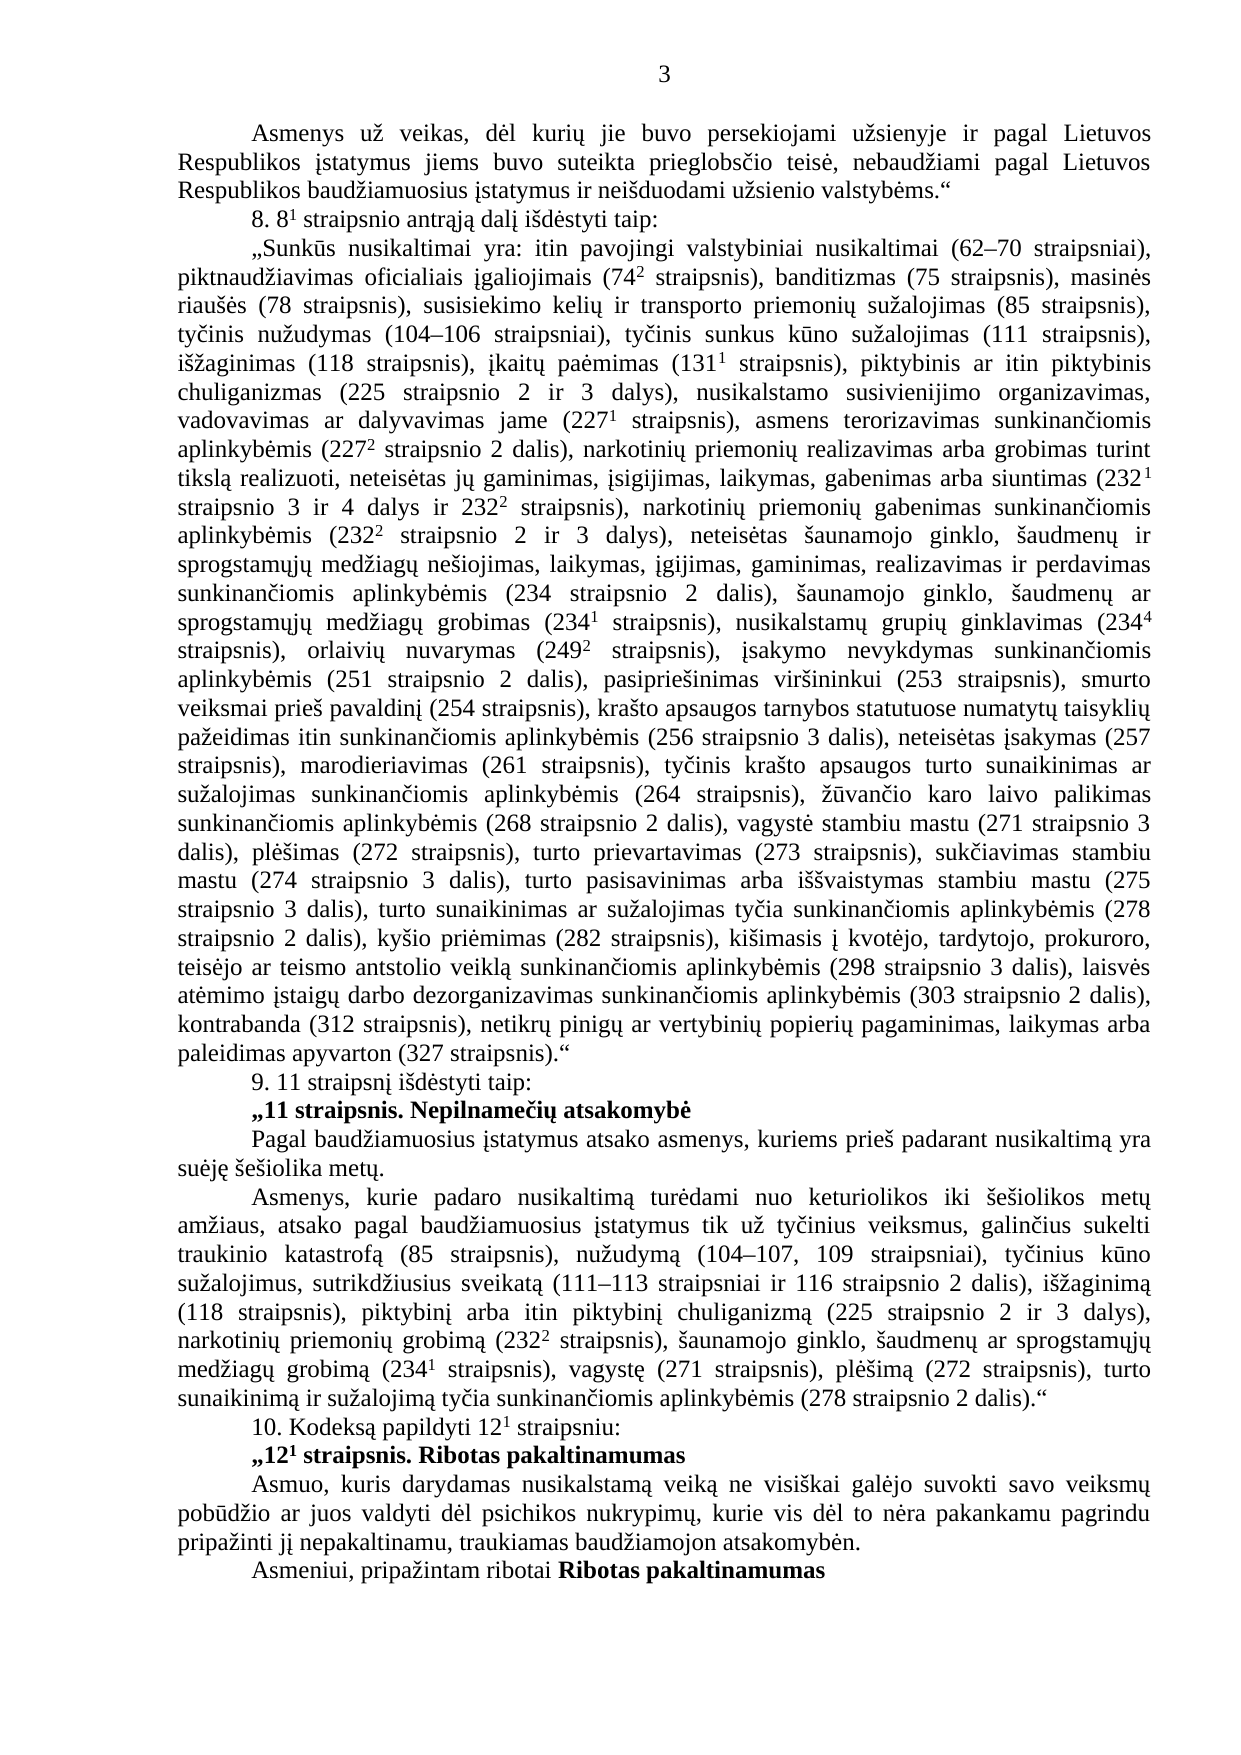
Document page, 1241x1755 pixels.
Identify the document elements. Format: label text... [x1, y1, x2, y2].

text Pagal baudžiamuosius įstatymus atsako asmenys, kuriems prieš padarant nusikaltimą yra suėję šešiolika metų. [177, 1124, 1152, 1182]
text Asmenys, kurie padaro nusikaltimą turėdami nuo keturiolikos iki šešiolikos metų amžiaus, atsako pagal baudžiamuosius įstatymus tik už tyčinius veiksmus, galinčius sukelti traukinio katastrofą (85 straipsnis), nužudymą (104–107, 109 straipsniai), tyčinius kūno sužalojimus, sutrikdžiusius sveikatą (111–113 straipsniai ir 116 straipsnio 2 dalis), išžaginimą (118 straipsnis), piktybinį arba itin piktybinį chuliganizmą (225 straipsnio 2 ir 3 dalys), narkotinių priemonių grobimą (2322 straipsnis), šaunamojo ginklo, šaudmenų ar sprogstamųjų medžiagų grobimą (2341 straipsnis), vagystę (271 straipsnis), plėšimą (272 straipsnis), turto sunaikinimą ir sužalojimą tyčia sunkinančiomis aplinkybėmis (278 straipsnio 2 dalis).“ [177, 1182, 1152, 1412]
text „121 straipsnis. Ribotas pakaltinamumas [177, 1441, 1152, 1469]
text Asmuo, kuris darydamas nusikalstamą veiką ne visiškai galėjo suvokti savo veiksmų pobūdžio ar juos valdyti dėl psichikos nukrypimų, kurie vis dėl to nėra pakankamu pagrindu pripažinti jį nepakaltinamu, traukiamas baudžiamojon atsakomybėn. [177, 1469, 1152, 1556]
text Asmenys už veikas, dėl kurių jie buvo persekiojami užsienyje ir pagal Lietuvos Respublikos įstatymus jiems buvo suteikta prieglobsčio teisė, nebaudžiami pagal Lietuvos Respublikos baudžiamuosius įstatymus ir neišduodami užsienio valstybėms.“ [177, 118, 1152, 204]
text Asmeniui, pripažintam ribotai Ribotas pakaltinamumas [177, 1556, 1152, 1584]
text 9. 11 straipsnį išdėstyti taip: [177, 1067, 1152, 1096]
text 8. 81 straipsnio antrąją dalį išdėstyti taip: [177, 204, 1152, 233]
text „Sunkūs nusikaltimai yra: itin pavojingi valstybiniai nusikaltimai (62–70 straipsniai), piktnaudžiavimas oficialiais įgaliojimais (742 straipsnis), banditizmas (75 straipsnis), masinės riaušės (78 straipsnis), susisiekimo kelių ir transporto priemonių sužalojimas (85 straipsnis), tyčinis nužudymas (104–106 straipsniai), tyčinis sunkus kūno sužalojimas (111 straipsnis), išžaginimas (118 straipsnis), įkaitų paėmimas (1311 straipsnis), piktybinis ar itin piktybinis chuliganizmas (225 straipsnio 2 ir 3 dalys), nusikalstamo susivienijimo organizavimas, vadovavimas ar dalyvavimas jame (2271 straipsnis), asmens terorizavimas sunkinančiomis aplinkybėmis (2272 straipsnio 2 dalis), narkotinių priemonių realizavimas arba grobimas turint tikslą realizuoti, neteisėtas jų gaminimas, įsigijimas, laikymas, gabenimas arba siuntimas (2321 straipsnio 3 ir 4 dalys ir 2322 straipsnis), narkotinių priemonių gabenimas sunkinančiomis aplinkybėmis (2322 straipsnio 2 ir 3 dalys), neteisėtas šaunamojo ginklo, šaudmenų ir sprogstamųjų medžiagų nešiojimas, laikymas, įgijimas, gaminimas, realizavimas ir perdavimas sunkinančiomis aplinkybėmis (234 straipsnio 2 dalis), šaunamojo ginklo, šaudmenų ar sprogstamųjų medžiagų grobimas (2341 straipsnis), nusikalstamų grupių ginklavimas (2344 straipsnis), orlaivių nuvarymas (2492 straipsnis), įsakymo nevykdymas sunkinančiomis aplinkybėmis (251 straipsnio 2 dalis), pasipriešinimas viršininkui (253 straipsnis), smurto veiksmai prieš pavaldinį (254 straipsnis), krašto apsaugos tarnybos statutuose numatytų taisyklių pažeidimas itin sunkinančiomis aplinkybėmis (256 straipsnio 3 dalis), neteisėtas įsakymas (257 straipsnis), marodieriavimas (261 straipsnis), tyčinis krašto apsaugos turto sunaikinimas ar sužalojimas sunkinančiomis aplinkybėmis (264 straipsnis), žūvančio karo laivo palikimas sunkinančiomis aplinkybėmis (268 straipsnio 2 dalis), vagystė stambiu mastu (271 straipsnio 3 dalis), plėšimas (272 straipsnis), turto prievartavimas (273 straipsnis), sukčiavimas stambiu mastu (274 straipsnio 3 dalis), turto pasisavinimas arba iššvaistymas stambiu mastu (275 straipsnio 3 dalis), turto sunaikinimas ar sužalojimas tyčia sunkinančiomis aplinkybėmis (278 straipsnio 2 dalis), kyšio priėmimas (282 straipsnis), kišimasis į kvotėjo, tardytojo, prokuroro, teisėjo ar teismo antstolio veiklą sunkinančiomis aplinkybėmis (298 straipsnio 3 dalis), laisvės atėmimo įstaigų darbo dezorganizavimas sunkinančiomis aplinkybėmis (303 straipsnio 2 dalis), kontrabanda (312 straipsnis), netikrų pinigų ar vertybinių popierių pagaminimas, laikymas arba paleidimas apyvarton (327 straipsnis).“ [177, 233, 1152, 1067]
text „11 straipsnis. Nepilnamečių atsakomybė [177, 1096, 1152, 1124]
text 10. Kodeksą papildyti 121 straipsniu: [177, 1412, 1152, 1441]
